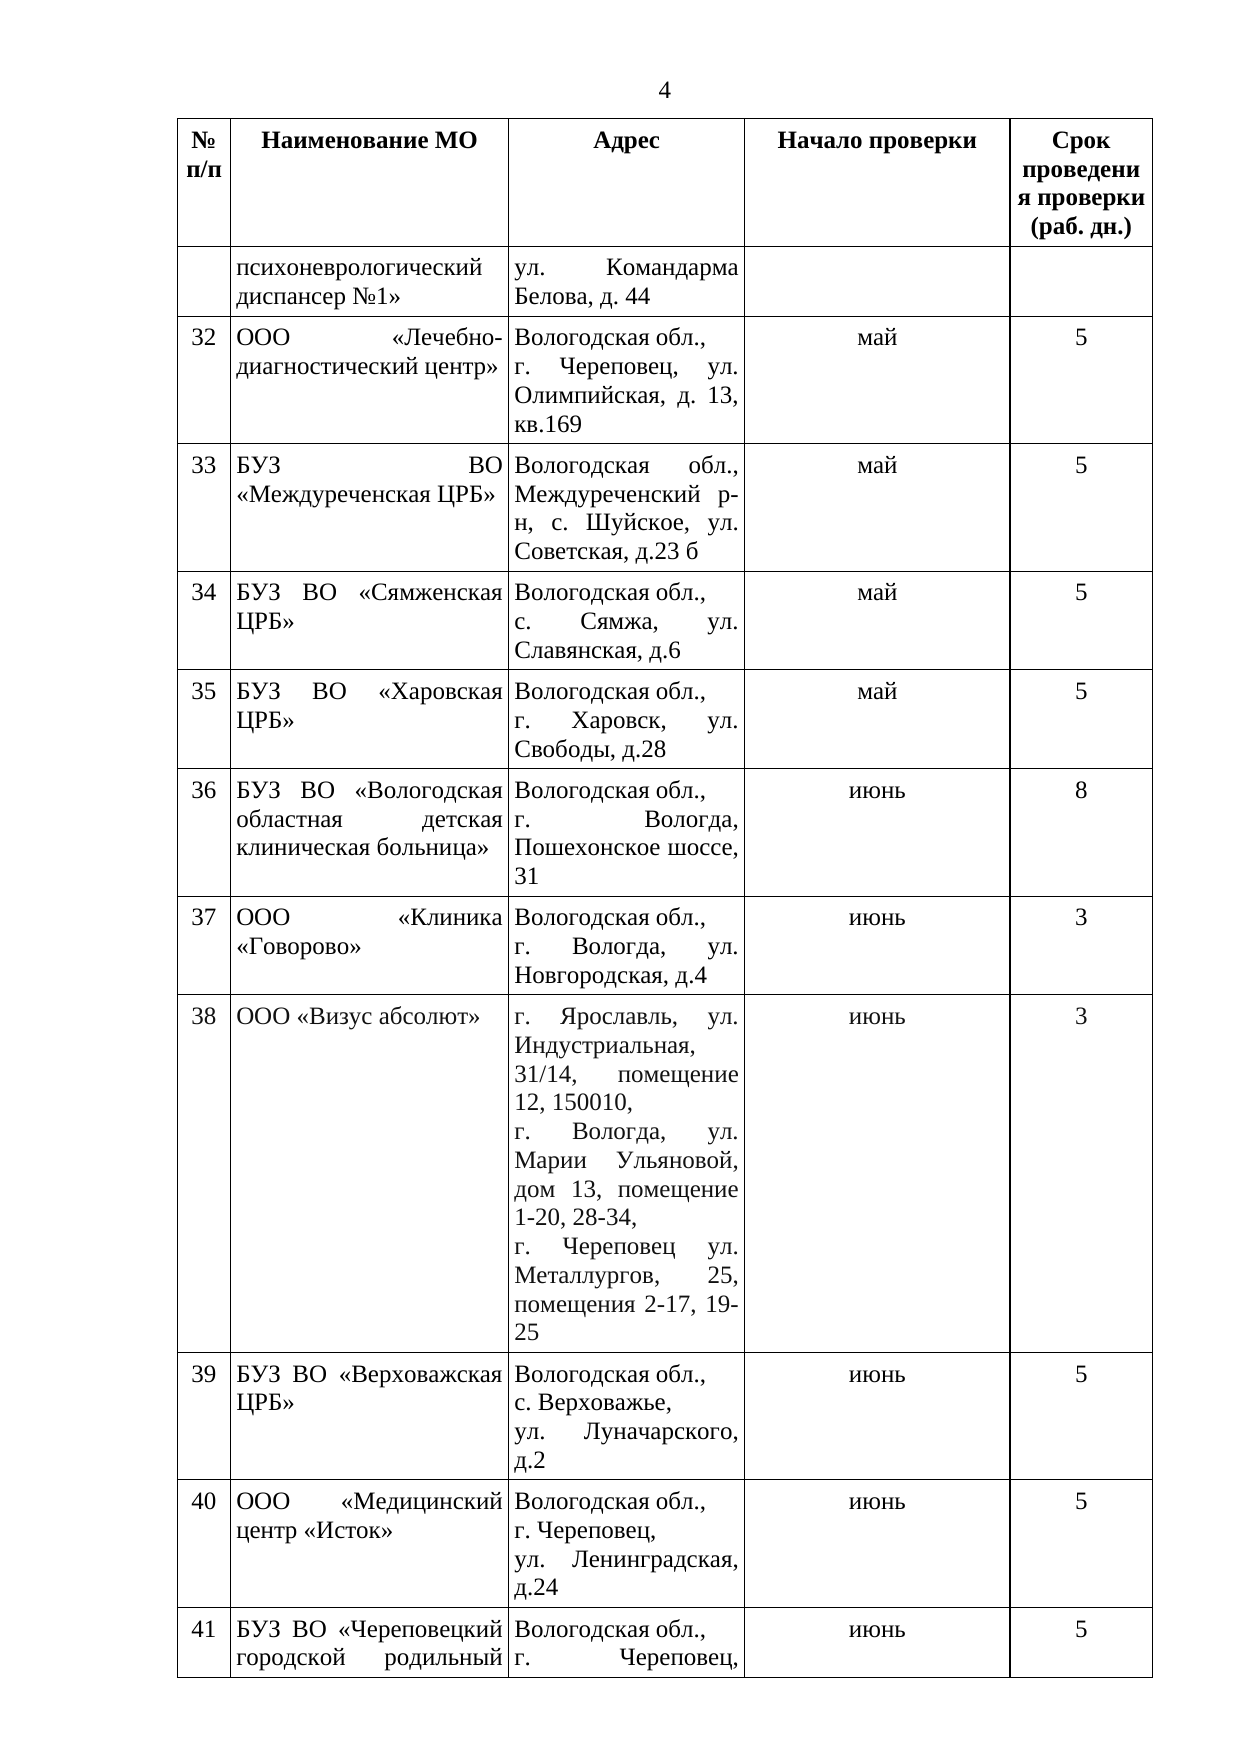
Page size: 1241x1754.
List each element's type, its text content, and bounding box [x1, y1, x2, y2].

table_header Наименование МО [231, 119, 508, 246]
table_cell Вологодская обл., г. Вологда, ул. Новгородская, д.4 [509, 897, 744, 994]
table_cell БУЗ ВО «Харовская ЦРБ» [231, 670, 508, 768]
table_cell ООО «Медицинский центр «Исток» [231, 1480, 508, 1607]
table_cell 39 [178, 1353, 230, 1479]
table_cell 32 [178, 317, 230, 443]
table_cell 36 [178, 769, 230, 896]
table_cell Вологодская обл., г. Череповец, ул. Ленинградская, д.24 [509, 1480, 744, 1607]
table_cell ООО «Визус абсолют» [231, 995, 508, 1352]
table_cell июнь [745, 1480, 1009, 1607]
table_cell июнь [745, 1353, 1009, 1479]
table_cell ООО «Лечебно-диагностический центр» [231, 317, 508, 443]
table_cell г. Ярославль, ул. Индустриальная, 31/14, помещение 12, 150010, г. Вологда, ул. Марии Ульяновой, дом 13, помещение 1-20, 28-34, г. Череповец ул. Металлургов, 25, помещения 2-17, 19-25 [509, 995, 744, 1352]
table_cell июнь [745, 995, 1009, 1352]
table_cell май [745, 572, 1009, 669]
table_cell [1011, 247, 1152, 316]
table_header Срок проведения проверки (раб. дн.) [1011, 119, 1152, 246]
table_cell июнь [745, 897, 1009, 994]
table_cell 5 [1011, 1480, 1152, 1607]
table_cell май [745, 444, 1009, 571]
table_cell ул. Командарма Белова, д. 44 [509, 247, 744, 316]
table_cell 34 [178, 572, 230, 669]
table_cell 5 [1011, 572, 1152, 669]
table_cell психоневрологический диспансер №1» [231, 247, 508, 316]
table_cell Вологодская обл., г. Харовск, ул. Свободы, д.28 [509, 670, 744, 768]
table_cell Вологодская обл., Междуреченский р-н, с. Шуйское, ул. Советская, д.23 б [509, 444, 744, 571]
table_cell [178, 247, 230, 316]
table_cell 37 [178, 897, 230, 994]
table_cell Вологодская обл., г. Череповец, ул. Олимпийская, д. 13, кв.169 [509, 317, 744, 443]
table_cell Вологодская обл., г. Череповец, [509, 1608, 744, 1677]
table_cell БУЗ ВО «Вологодская областная детская клиническая больница» [231, 769, 508, 896]
table_cell 33 [178, 444, 230, 571]
table_cell БУЗ ВО «Междуреченская ЦРБ» [231, 444, 508, 571]
table_cell Вологодская обл., с. Верховажье, ул. Луначарского, д.2 [509, 1353, 744, 1479]
table_cell 8 [1011, 769, 1152, 896]
table_cell 5 [1011, 1608, 1152, 1677]
table_cell май [745, 317, 1009, 443]
table_cell БУЗ ВО «Верховажская ЦРБ» [231, 1353, 508, 1479]
table_cell 40 [178, 1480, 230, 1607]
table_cell 3 [1011, 897, 1152, 994]
table_cell 41 [178, 1608, 230, 1677]
table_cell Вологодская обл., с. Сямжа, ул. Славянская, д.6 [509, 572, 744, 669]
table_cell июнь [745, 1608, 1009, 1677]
table_cell БУЗ ВО «Череповецкий городской родильный [231, 1608, 508, 1677]
table_cell 5 [1011, 317, 1152, 443]
table_header Адрес [509, 119, 744, 246]
table_cell 5 [1011, 1353, 1152, 1479]
table_cell [745, 247, 1009, 316]
table_cell 3 [1011, 995, 1152, 1352]
table_cell 38 [178, 995, 230, 1352]
table_cell май [745, 670, 1009, 768]
table_header № п/п [178, 119, 230, 246]
table_cell БУЗ ВО «Сямженская ЦРБ» [231, 572, 508, 669]
table_cell Вологодская обл., г. Вологда, Пошехонское шоссе, 31 [509, 769, 744, 896]
table_cell июнь [745, 769, 1009, 896]
table_cell 5 [1011, 444, 1152, 571]
table_cell ООО «Клиника «Говорово» [231, 897, 508, 994]
table_header Начало проверки [745, 119, 1009, 246]
table_cell 5 [1011, 670, 1152, 768]
table_cell 35 [178, 670, 230, 768]
